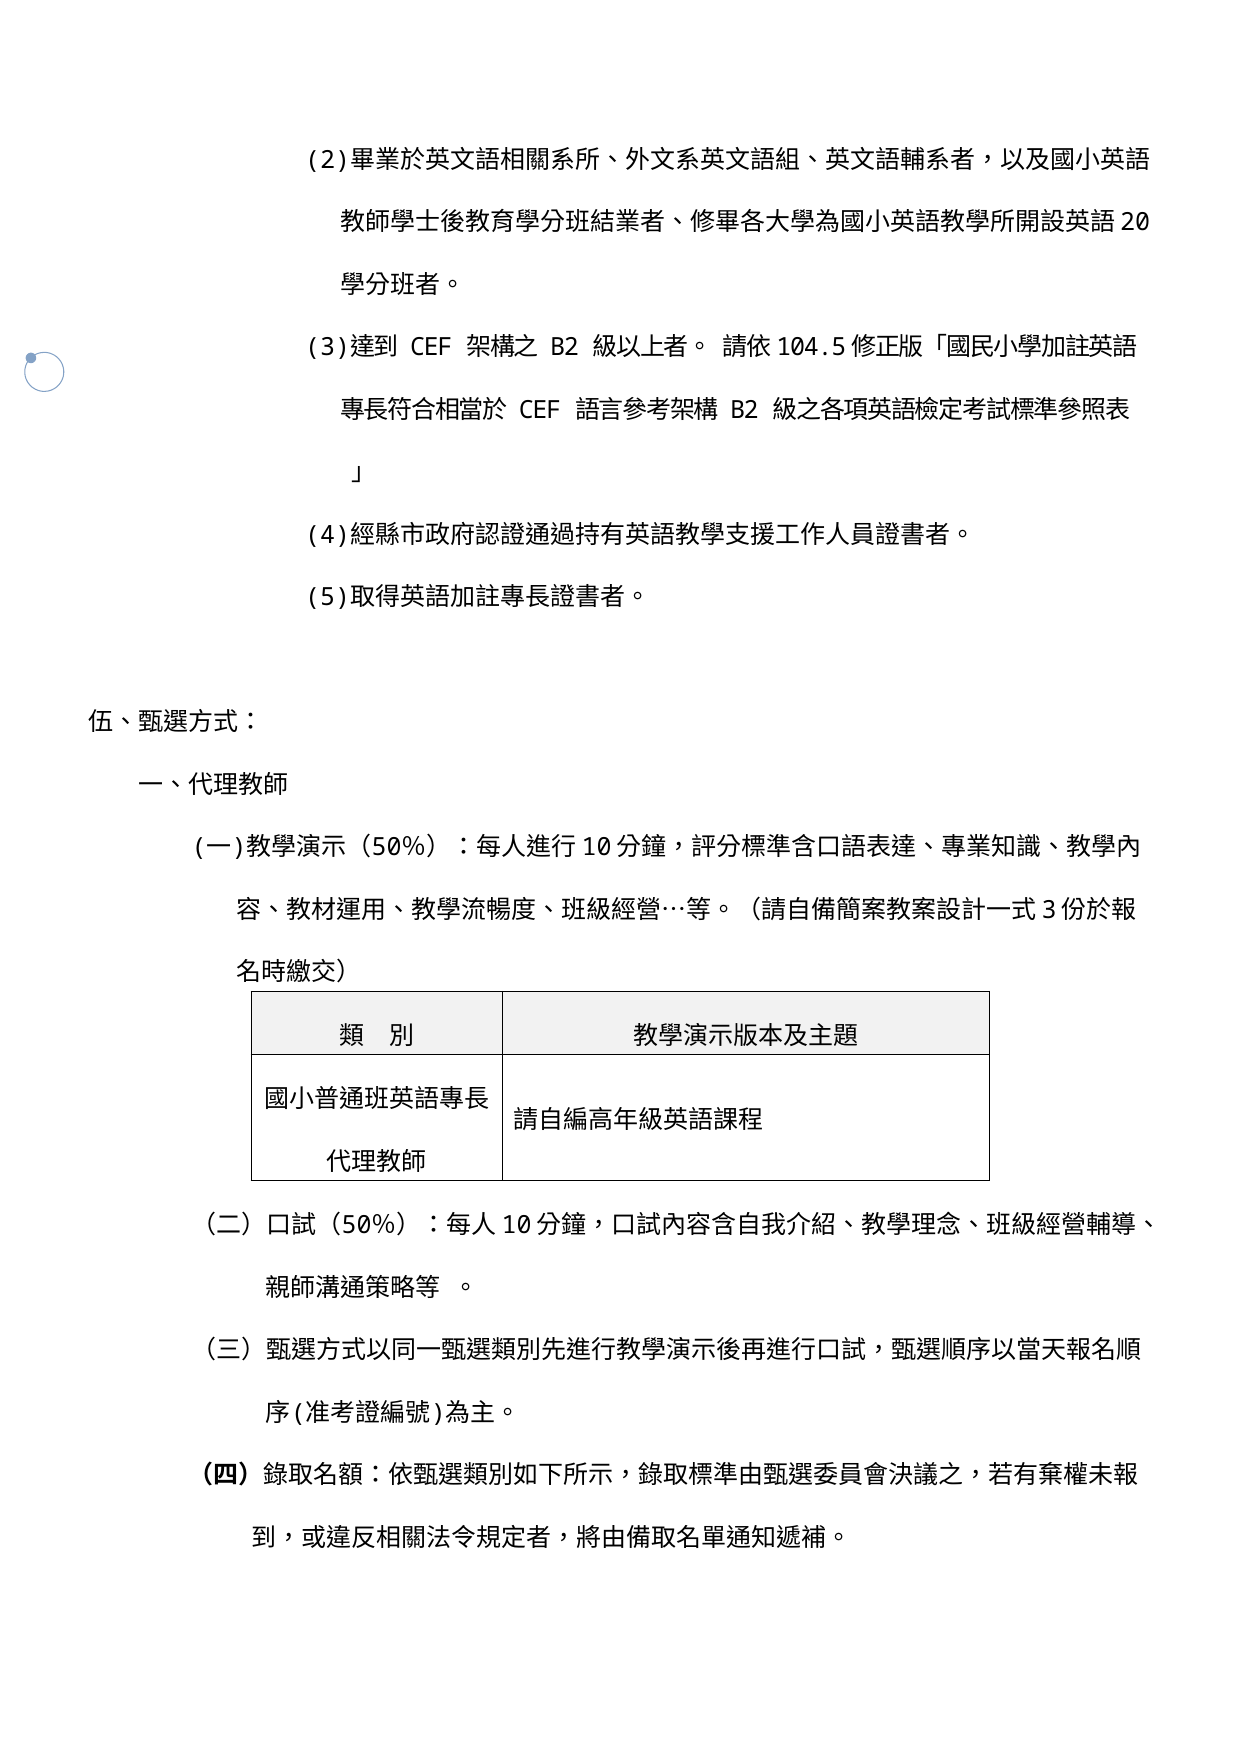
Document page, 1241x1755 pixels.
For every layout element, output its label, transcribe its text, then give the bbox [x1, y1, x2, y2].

text 一、代理教師 [139, 741, 1152, 803]
text (4)經縣市政府認證通過持有英語教學支援工作人員證書者。 [305, 491, 1152, 553]
text （四）錄取名額：依甄選類別如下所示，錄取標準由甄選委員會決議之，若有棄權未報到，或違反相關法令規定者，將由備取名單通知遞補。 [189, 1431, 1152, 1556]
table_header 類 別 [252, 992, 502, 1054]
text (5)取得英語加註專長證書者。 [305, 553, 1152, 616]
table_header 教學演示版本及主題 [503, 992, 989, 1054]
text 伍、甄選方式： [89, 678, 1152, 741]
text （二）口試（50％）：每人10分鐘，口試內容含自我介紹、教學理念、班級經營輔導、親師溝通策略等 。 [191, 1181, 1152, 1306]
table_cell 請自編高年級英語課程 [503, 1055, 989, 1180]
text (2)畢業於英文語相關系所、外文系英文語組、英文語輔系者，以及國小英語教師學士後教育學分班結業者、修畢各大學為國小英語教學所開設英語20學分班者。 [305, 116, 1152, 303]
text (一)教學演示（50％）：每人進行10分鐘，評分標準含口語表達、專業知識、教學內容、教材運用、教學流暢度、班級經營…等。（請自備簡案教案設計一式3份於報名時繳交） [191, 803, 1152, 991]
table_cell 國小普通班英語專長代理教師 [252, 1055, 502, 1180]
text (3)達到 CEF 架構之 B2 級以上者。 請依104.5修正版「國民小學加註英語專長符合相當於 CEF 語言參考架構 B2 級之各項英語檢定考試標準參照表 」 [305, 303, 1152, 491]
text （三）甄選方式以同一甄選類別先進行教學演示後再進行口試，甄選順序以當天報名順序(准考證編號)為主。 [191, 1306, 1152, 1431]
